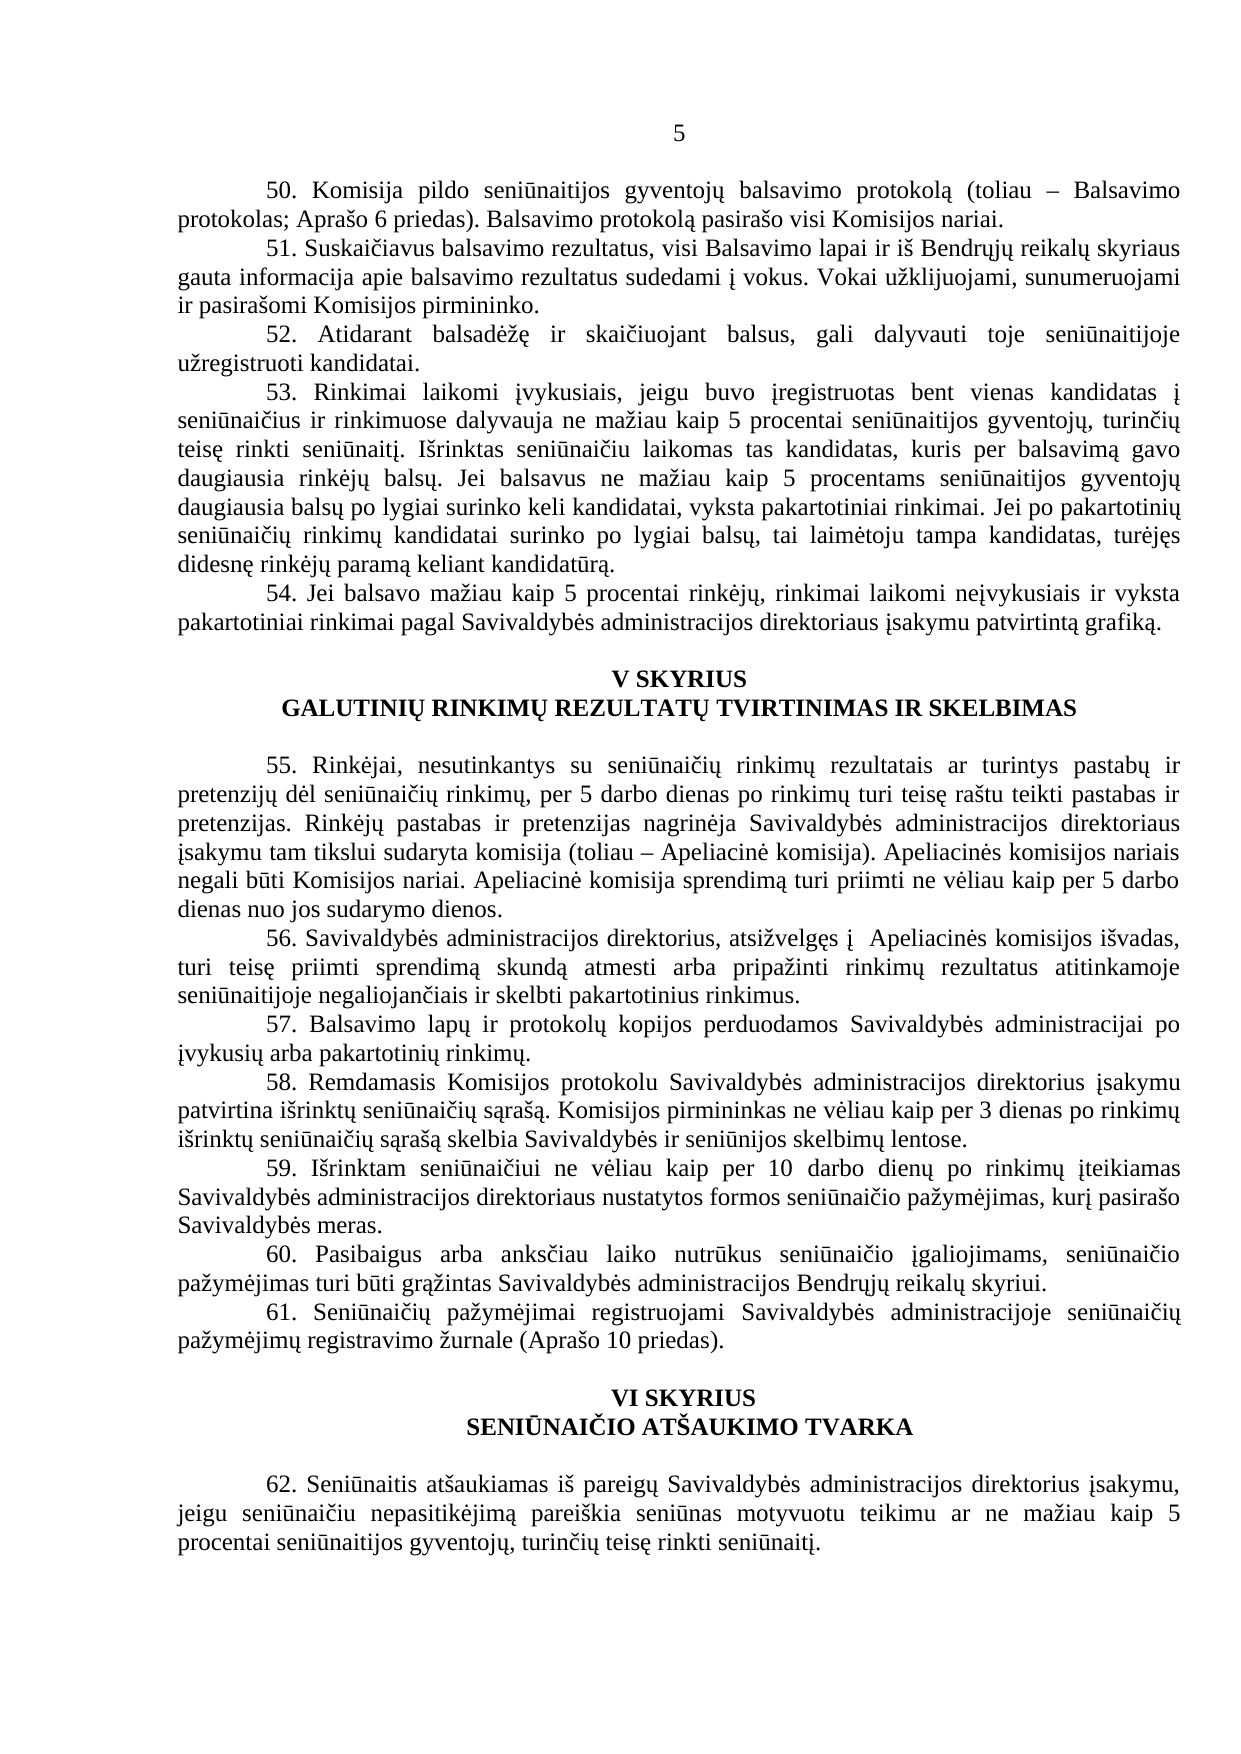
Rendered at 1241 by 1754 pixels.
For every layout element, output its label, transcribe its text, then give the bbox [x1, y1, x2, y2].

text 55. Rinkėjai, nesutinkantys su seniūnaičių rinkimų rezultatais ar turintys pastabų ir pretenzijų dėl seniūnaičių rinkimų, per 5 darbo dienas po rinkimų turi teisę raštu teikti pastabas ir pretenzijas. Rinkėjų pastabas ir pretenzijas nagrinėja Savivaldybės administracijos direktoriaus įsakymu tam tikslui sudaryta komisija (toliau – Apeliacinė komisija). Apeliacinės komisijos nariais negali būti Komisijos nariai. Apeliacinė komisija sprendimą turi priimti ne vėliau kaip per 5 darbo dienas nuo jos sudarymo dienos. [177, 751, 1181, 923]
text VI SKYRIUS [177, 1383, 1181, 1412]
text 54. Jei balsavo mažiau kaip 5 procentai rinkėjų, rinkimai laikomi neįvykusiais ir vyksta pakartotiniai rinkimai pagal Savivaldybės administracijos direktoriaus įsakymu patvirtintą grafiką. [177, 578, 1181, 636]
text 52. Atidarant balsadėžę ir skaičiuojant balsus, gali dalyvauti toje seniūnaitijoje užregistruoti kandidatai. [177, 319, 1181, 377]
text 59. Išrinktam seniūnaičiui ne vėliau kaip per 10 darbo dienų po rinkimų įteikiamas Savivaldybės administracijos direktoriaus nustatytos formos seniūnaičio pažymėjimas, kurį pasirašo Savivaldybės meras. [177, 1153, 1181, 1239]
text 53. Rinkimai laikomi įvykusiais, jeigu buvo įregistruotas bent vienas kandidatas į seniūnaičius ir rinkimuose dalyvauja ne mažiau kaip 5 procentai seniūnaitijos gyventojų, turinčių teisę rinkti seniūnaitį. Išrinktas seniūnaičiu laikomas tas kandidatas, kuris per balsavimą gavo daugiausia rinkėjų balsų. Jei balsavus ne mažiau kaip 5 procentams seniūnaitijos gyventojų daugiausia balsų po lygiai surinko keli kandidatai, vyksta pakartotiniai rinkimai. Jei po pakartotinių seniūnaičių rinkimų kandidatai surinko po lygiai balsų, tai laimėtoju tampa kandidatas, turėjęs didesnę rinkėjų paramą keliant kandidatūrą. [177, 377, 1181, 578]
text 61. Seniūnaičių pažymėjimai registruojami Savivaldybės administracijoje seniūnaičių pažymėjimų registravimo žurnale (Aprašo 10 priedas). [177, 1297, 1181, 1354]
text 50. Komisija pildo seniūnaitijos gyventojų balsavimo protokolą (toliau – Balsavimo protokolas; Aprašo 6 priedas). Balsavimo protokolą pasirašo visi Komisijos nariai. [177, 176, 1181, 233]
text 58. Remdamasis Komisijos protokolu Savivaldybės administracijos direktorius įsakymu patvirtina išrinktų seniūnaičių sąrašą. Komisijos pirmininkas ne vėliau kaip per 3 dienas po rinkimų išrinktų seniūnaičių sąrašą skelbia Savivaldybės ir seniūnijos skelbimų lentose. [177, 1067, 1181, 1153]
text 62. Seniūnaitis atšaukiamas iš pareigų Savivaldybės administracijos direktorius įsakymu, jeigu seniūnaičiu nepasitikėjimą pareiškia seniūnas motyvuotu teikimu ar ne mažiau kaip 5 procentai seniūnaitijos gyventojų, turinčių teisę rinkti seniūnaitį. [177, 1469, 1181, 1556]
text GALUTINIŲ RINKIMŲ REZULTATŲ TVIRTINIMAS IR SKELBIMAS [177, 693, 1181, 722]
text V SKYRIUS [177, 664, 1181, 693]
text 60. Pasibaigus arba anksčiau laiko nutrūkus seniūnaičio įgaliojimams, seniūnaičio pažymėjimas turi būti grąžintas Savivaldybės administracijos Bendrųjų reikalų skyriui. [177, 1239, 1181, 1297]
text 56. Savivaldybės administracijos direktorius, atsižvelgęs į Apeliacinės komisijos išvadas, turi teisę priimti sprendimą skundą atmesti arba pripažinti rinkimų rezultatus atitinkamoje seniūnaitijoje negaliojančiais ir skelbti pakartotinius rinkimus. [177, 923, 1181, 1009]
text 57. Balsavimo lapų ir protokolų kopijos perduodamos Savivaldybės administracijai po įvykusių arba pakartotinių rinkimų. [177, 1009, 1181, 1067]
text SENIŪNAIČIO ATŠAUKIMO TVARKA [177, 1412, 1181, 1441]
text 51. Suskaičiavus balsavimo rezultatus, visi Balsavimo lapai ir iš Bendrųjų reikalų skyriaus gauta informacija apie balsavimo rezultatus sudedami į vokus. Vokai užklijuojami, sunumeruojami ir pasirašomi Komisijos pirmininko. [177, 233, 1181, 319]
